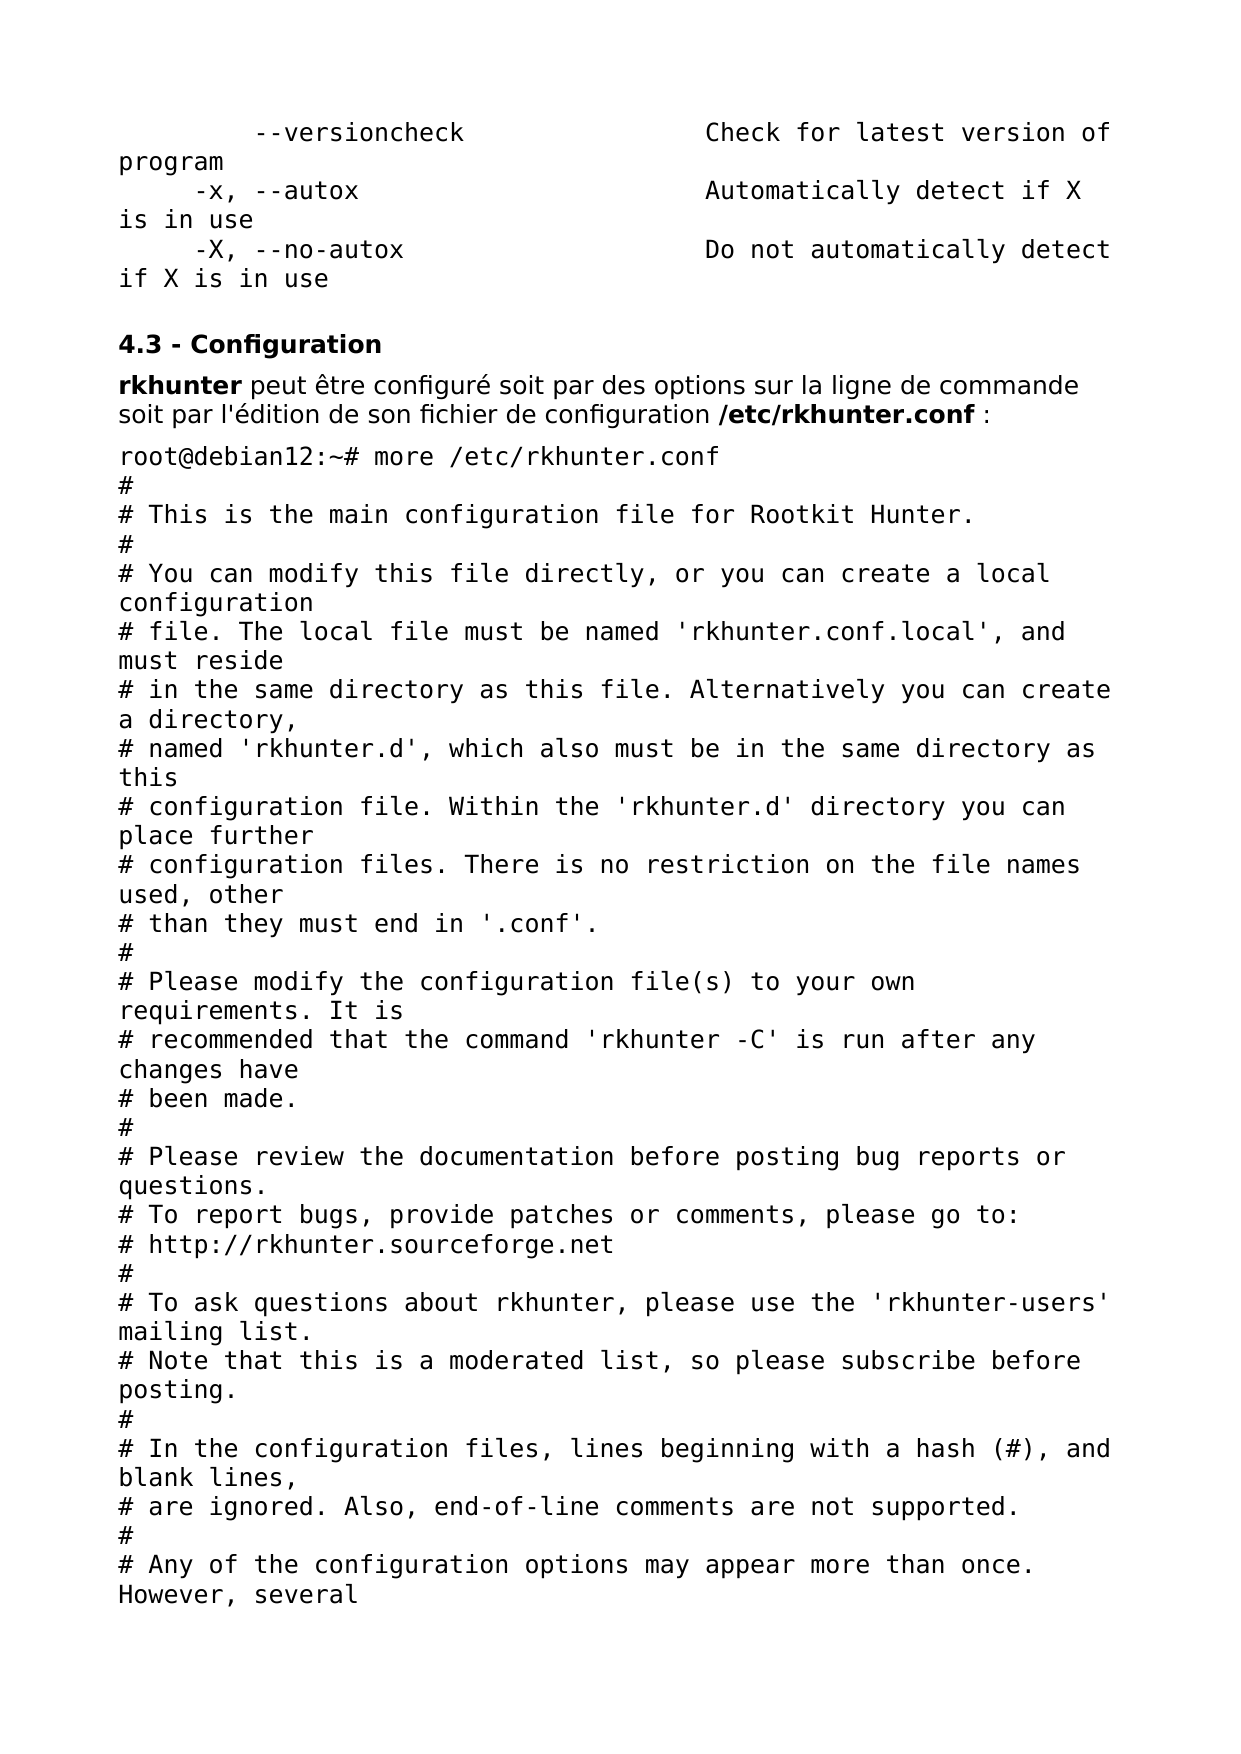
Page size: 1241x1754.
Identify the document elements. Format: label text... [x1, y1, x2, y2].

text root@debian12:~# more /etc/rkhunter.conf # # This is the main configuration file for Rootkit Hunter. # # You can modify this file directly, or you can create a local configuration # file. The local file must be named 'rkhunter.conf.local', and must reside # in the same directory as this file. Alternatively you can create a directory, # named 'rkhunter.d', which also must be in the same directory as this # configuration file. Within the 'rkhunter.d' directory you can place further # configuration files. There is no restriction on the file names used, other # than they must end in '.conf'. # # Please modify the configuration file(s) to your own requirements. It is # recommended that the command 'rkhunter -C' is run after any changes have # been made. # # Please review the documentation before posting bug reports or questions. # To report bugs, provide patches or comments, please go to: # http://rkhunter.sourceforge.net # # To ask questions about rkhunter, please use the 'rkhunter-users' mailing list. # Note that this is a moderated list, so please subscribe before posting. # # In the configuration files, lines beginning with a hash (#), and blank lines, # are ignored. Also, end-of-line comments are not supported. # # Any of the configuration options may appear more than once. However, several [118, 442, 1122, 1609]
text --versioncheck Check for latest version of program -x, --autox Automatically detect if X is in use -X, --no-autox Do not automatically detect if X is in use [118, 118, 1122, 293]
subtitle 4.3 - Configuration [118, 330, 1122, 359]
text rkhunter peut être configuré soit par des options sur la ligne de commande soit par l'édition de son fichier de configuration /etc/rkhunter.conf : [118, 372, 1122, 430]
